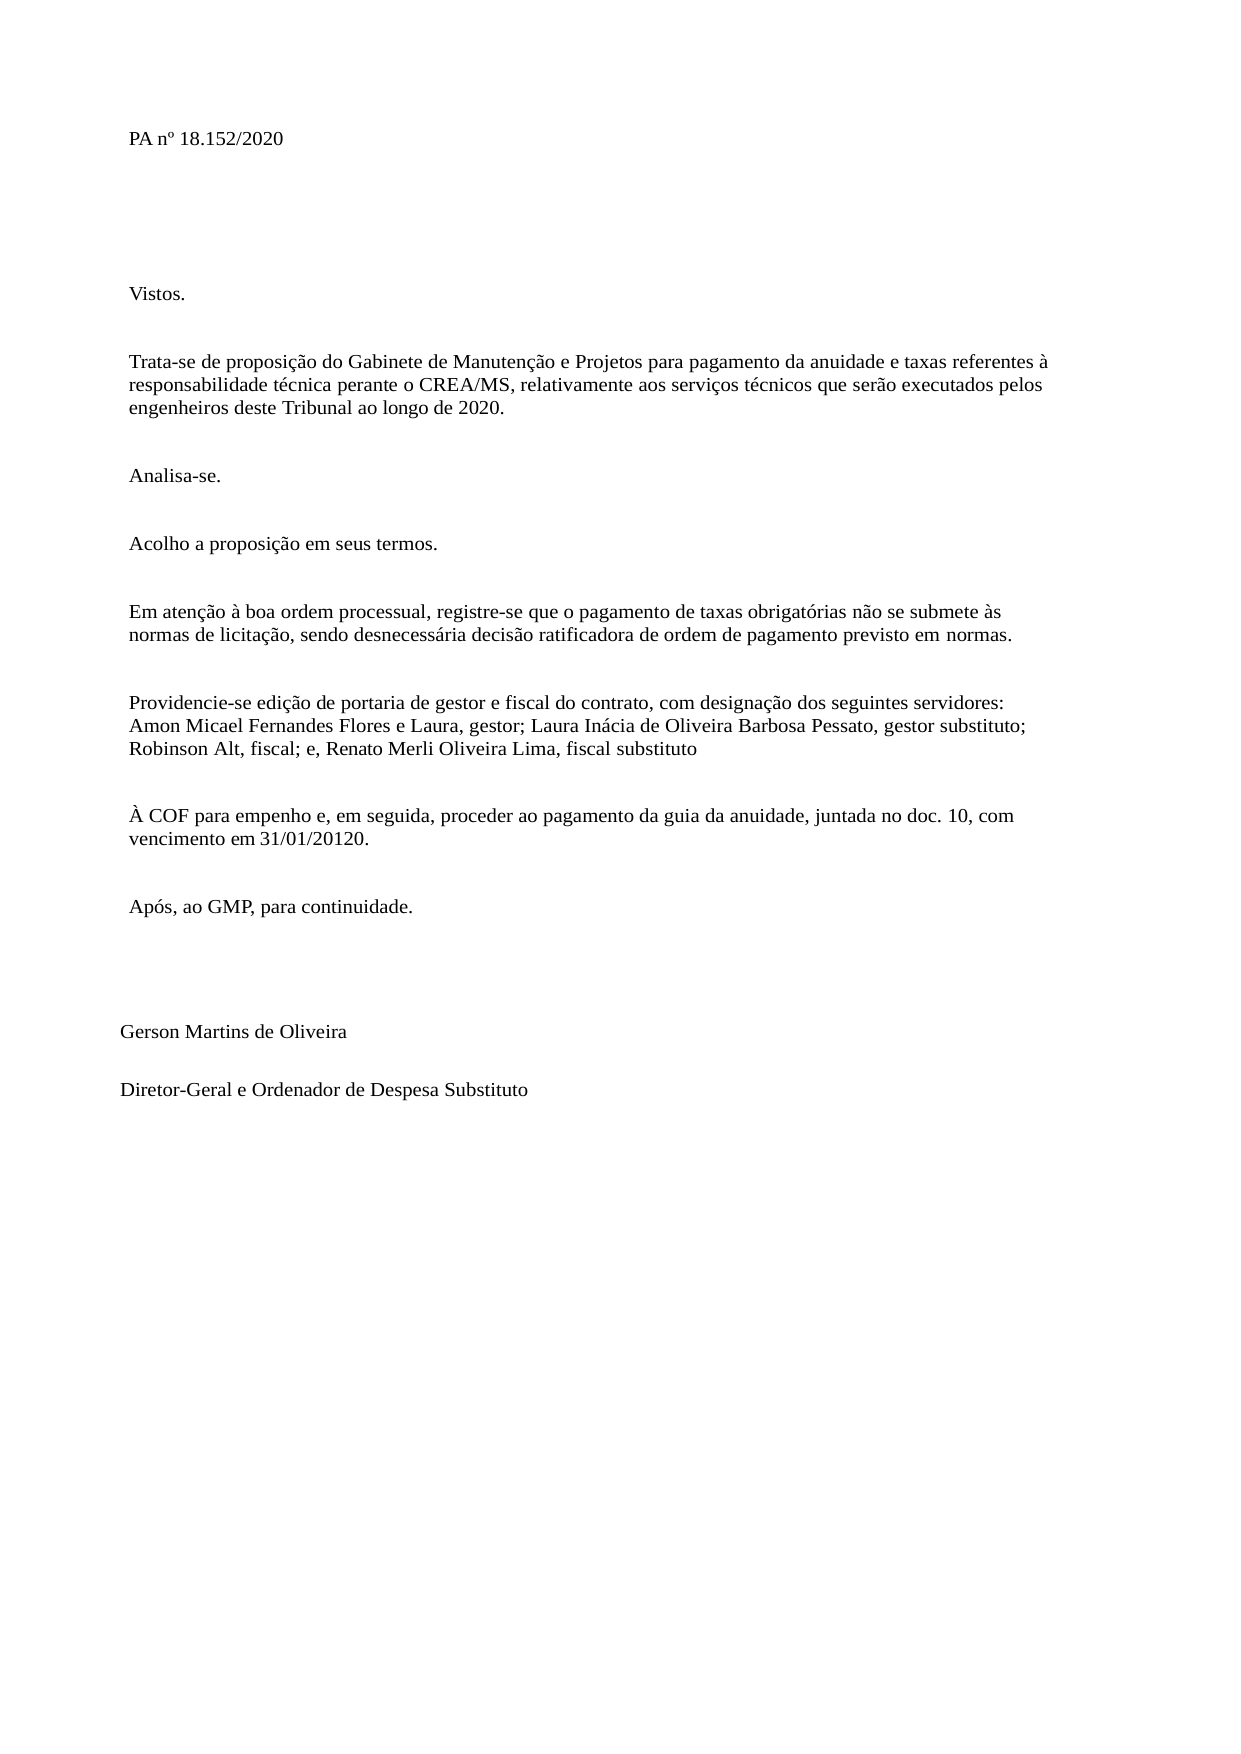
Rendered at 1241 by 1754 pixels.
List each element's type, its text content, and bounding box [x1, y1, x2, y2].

text Diretor-Geral e Ordenador de Despesa Substituto [120, 1078, 1133, 1101]
text PA nº 18.152/2020 [128, 126, 1122, 149]
text Providencie-se edição de portaria de gestor e fiscal do contrato, com designação dos seguintes servidores: Amon Micael Fernandes Flores e Laura, gestor; Laura Inácia de Oliveira Barbosa Pessato, gestor substituto; Robinson Alt, fiscal; e, Renato Merli Oliveira Lima, fiscal substituto [128, 691, 1047, 759]
text Vistos. [128, 282, 1122, 304]
text Após, ao GMP, para continuidade. [128, 895, 1122, 918]
text Em atenção à boa ordem processual, registre-se que o pagamento de taxas obrigatórias não se submete às normas de licitação, sendo desnecessária decisão ratificadora de ordem de pagamento previsto em normas. [128, 600, 1053, 646]
text Analisa-se. [128, 463, 1122, 486]
text Trata-se de proposição do Gabinete de Manutenção e Projetos para pagamento da anuidade e taxas referentes à responsabilidade técnica perante o CREA/MS, relativamente aos serviços técnicos que serão executados pelos engenheiros deste Tribunal ao longo de 2020. [128, 350, 1084, 418]
text Gerson Martins de Oliveira [120, 1020, 1133, 1043]
text Acolho a proposição em seus termos. [128, 532, 1122, 554]
text À COF para empenho e, em seguida, proceder ao pagamento da guia da anuidade, juntada no doc. 10, com vencimento em 31/01/20120. [128, 804, 1027, 850]
